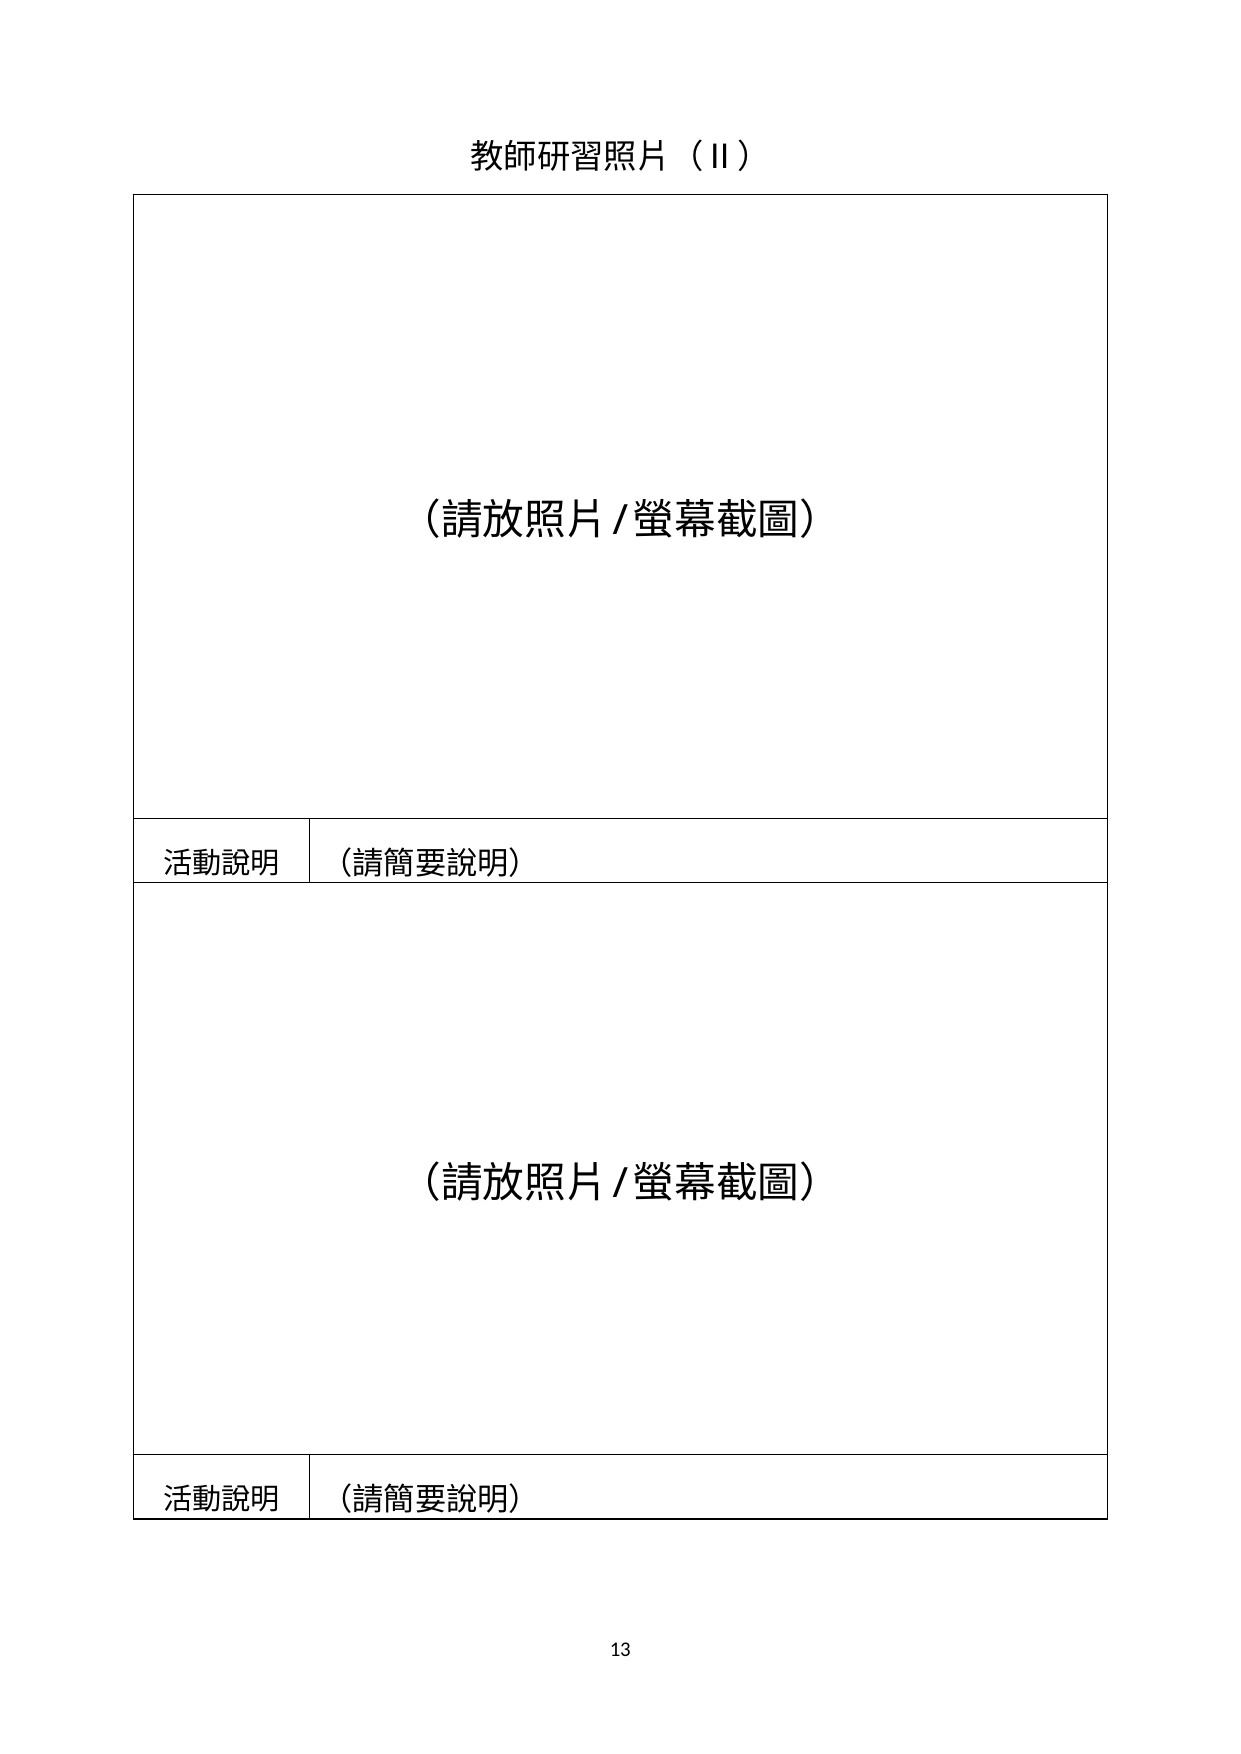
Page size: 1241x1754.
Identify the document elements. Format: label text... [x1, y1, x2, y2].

table_header （請放照片/螢幕截圖） [134, 195, 1107, 817]
text 教師研習照片（Ⅱ） [118, 112, 1122, 175]
table_cell 活動說明 [134, 819, 309, 882]
table_cell （請簡要說明） [310, 819, 1107, 882]
table_cell （請放照片/螢幕截圖） [134, 883, 1107, 1454]
table_cell 活動說明 [134, 1455, 309, 1518]
table_cell （請簡要說明） [310, 1455, 1107, 1518]
